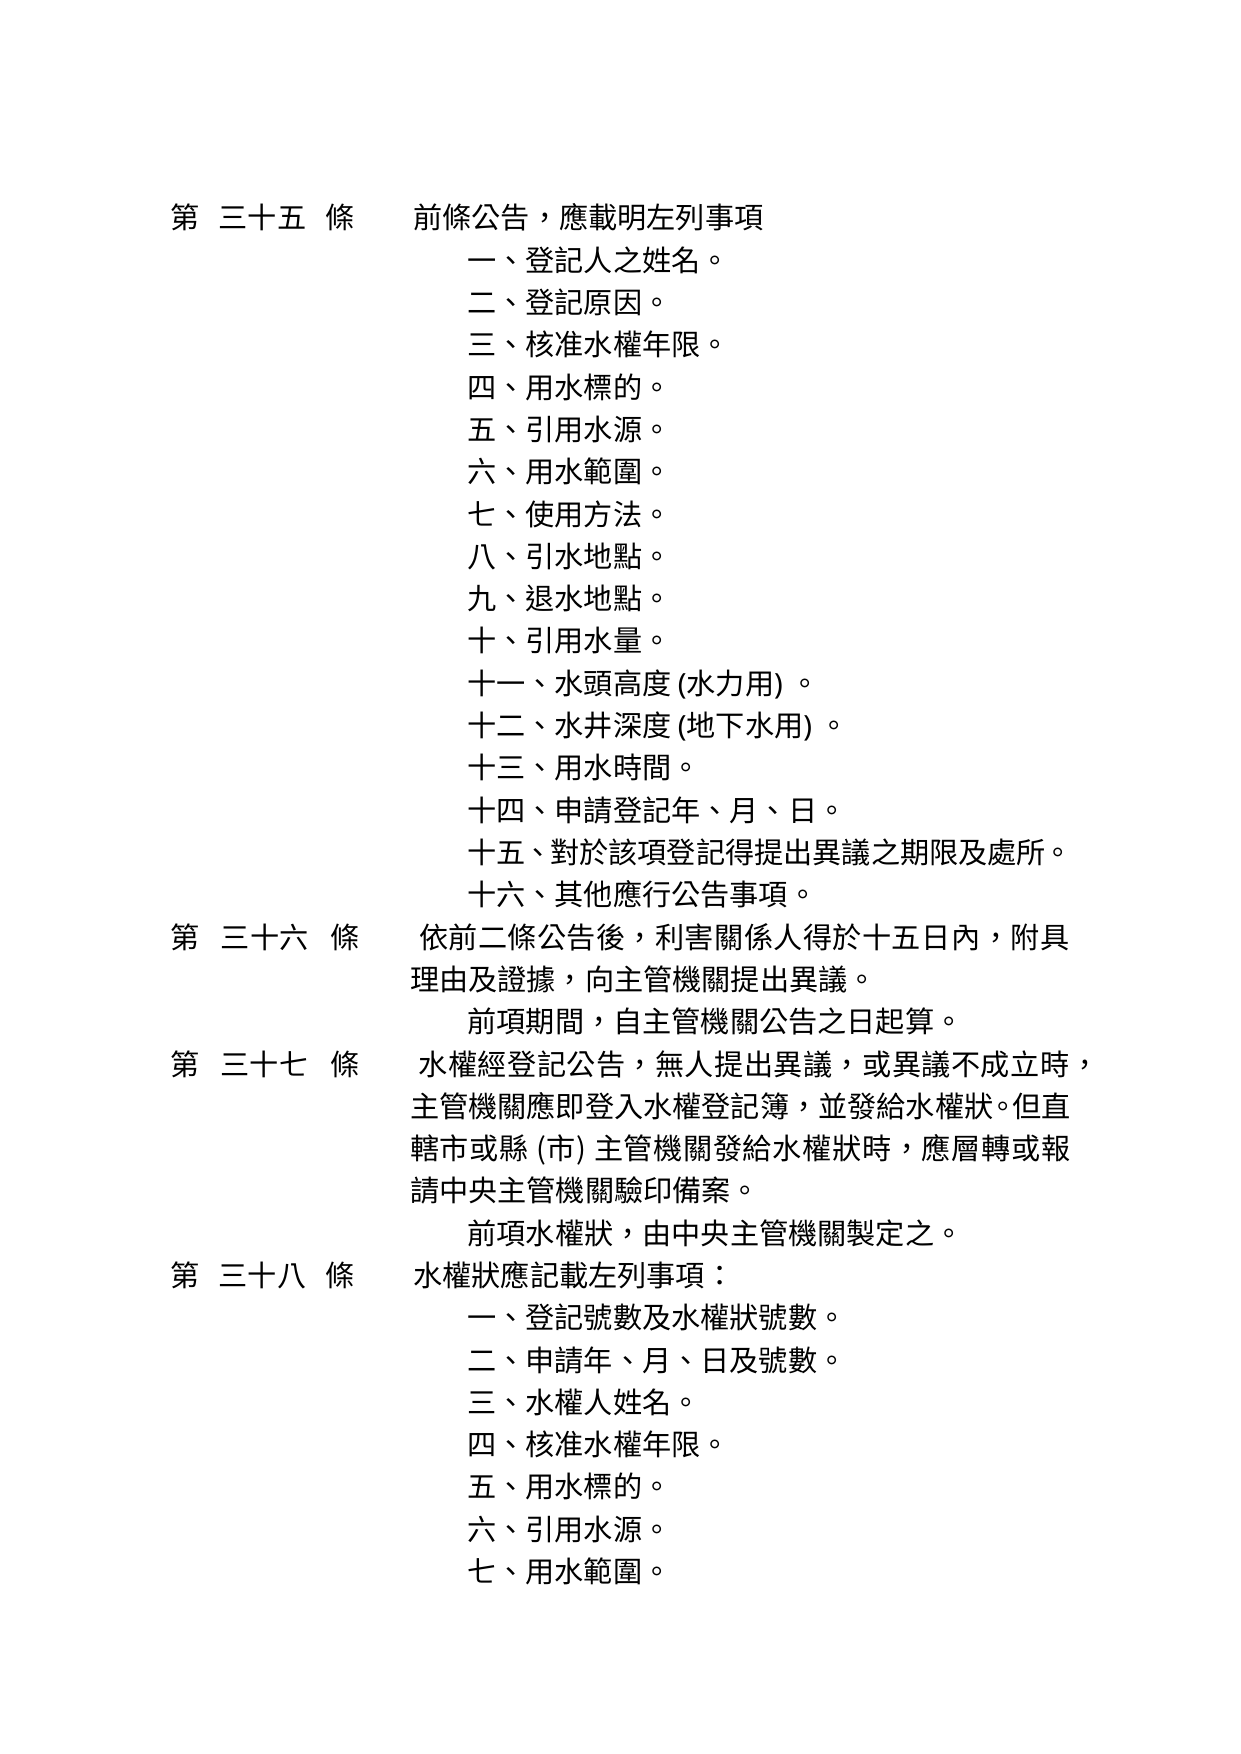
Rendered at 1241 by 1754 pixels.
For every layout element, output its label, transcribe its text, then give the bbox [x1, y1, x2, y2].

text 第 三十五 條 前條公告，應載明左列事項 [170, 195, 1070, 237]
text 十三、用水時間。 [467, 745, 1070, 787]
text 十六、其他應行公告事項。 [467, 872, 1070, 914]
text 十五、對於該項登記得提出異議之期限及處所。 [467, 829, 1070, 872]
text 第 三十六 條 依前二條公告後，利害關係人得於十五日內，附具理由及證據，向主管機關提出異議。 [170, 914, 1070, 999]
text 前項期間，自主管機關公告之日起算。 [412, 999, 1070, 1041]
text 四、核准水權年限。 [467, 1422, 1070, 1464]
text 四、用水標的。 [467, 364, 1070, 406]
text 十二、水井深度 (地下水用) 。 [467, 703, 1070, 745]
text 十、引用水量。 [467, 618, 1070, 660]
text 二、申請年、月、日及號數。 [467, 1337, 1070, 1379]
text 六、用水範圍。 [467, 449, 1070, 491]
text 第 三十七 條 水權經登記公告，無人提出異議，或異議不成立時，主管機關應即登入水權登記簿，並發給水權狀。但直轄市或縣 (市) 主管機關發給水權狀時，應層轉或報請中央主管機關驗印備案。 [170, 1041, 1070, 1210]
text 三、核准水權年限。 [467, 322, 1070, 364]
text 前項水權狀，由中央主管機關製定之。 [412, 1210, 1070, 1252]
text 九、退水地點。 [467, 576, 1070, 618]
text 五、用水標的。 [467, 1464, 1070, 1506]
text 一、登記人之姓名。 [467, 237, 1070, 279]
text 十四、申請登記年、月、日。 [467, 787, 1070, 829]
text 八、引水地點。 [467, 533, 1070, 576]
text 三、水權人姓名。 [467, 1379, 1070, 1422]
text 七、使用方法。 [467, 491, 1070, 533]
text 六、引用水源。 [467, 1506, 1070, 1548]
text 一、登記號數及水權狀號數。 [467, 1295, 1070, 1337]
text 七、用水範圍。 [467, 1548, 1070, 1591]
text 五、引用水源。 [467, 406, 1070, 449]
text 二、登記原因。 [467, 279, 1070, 322]
text 十一、水頭高度 (水力用) 。 [467, 660, 1070, 703]
text 第 三十八 條 水權狀應記載左列事項： [170, 1252, 1070, 1295]
